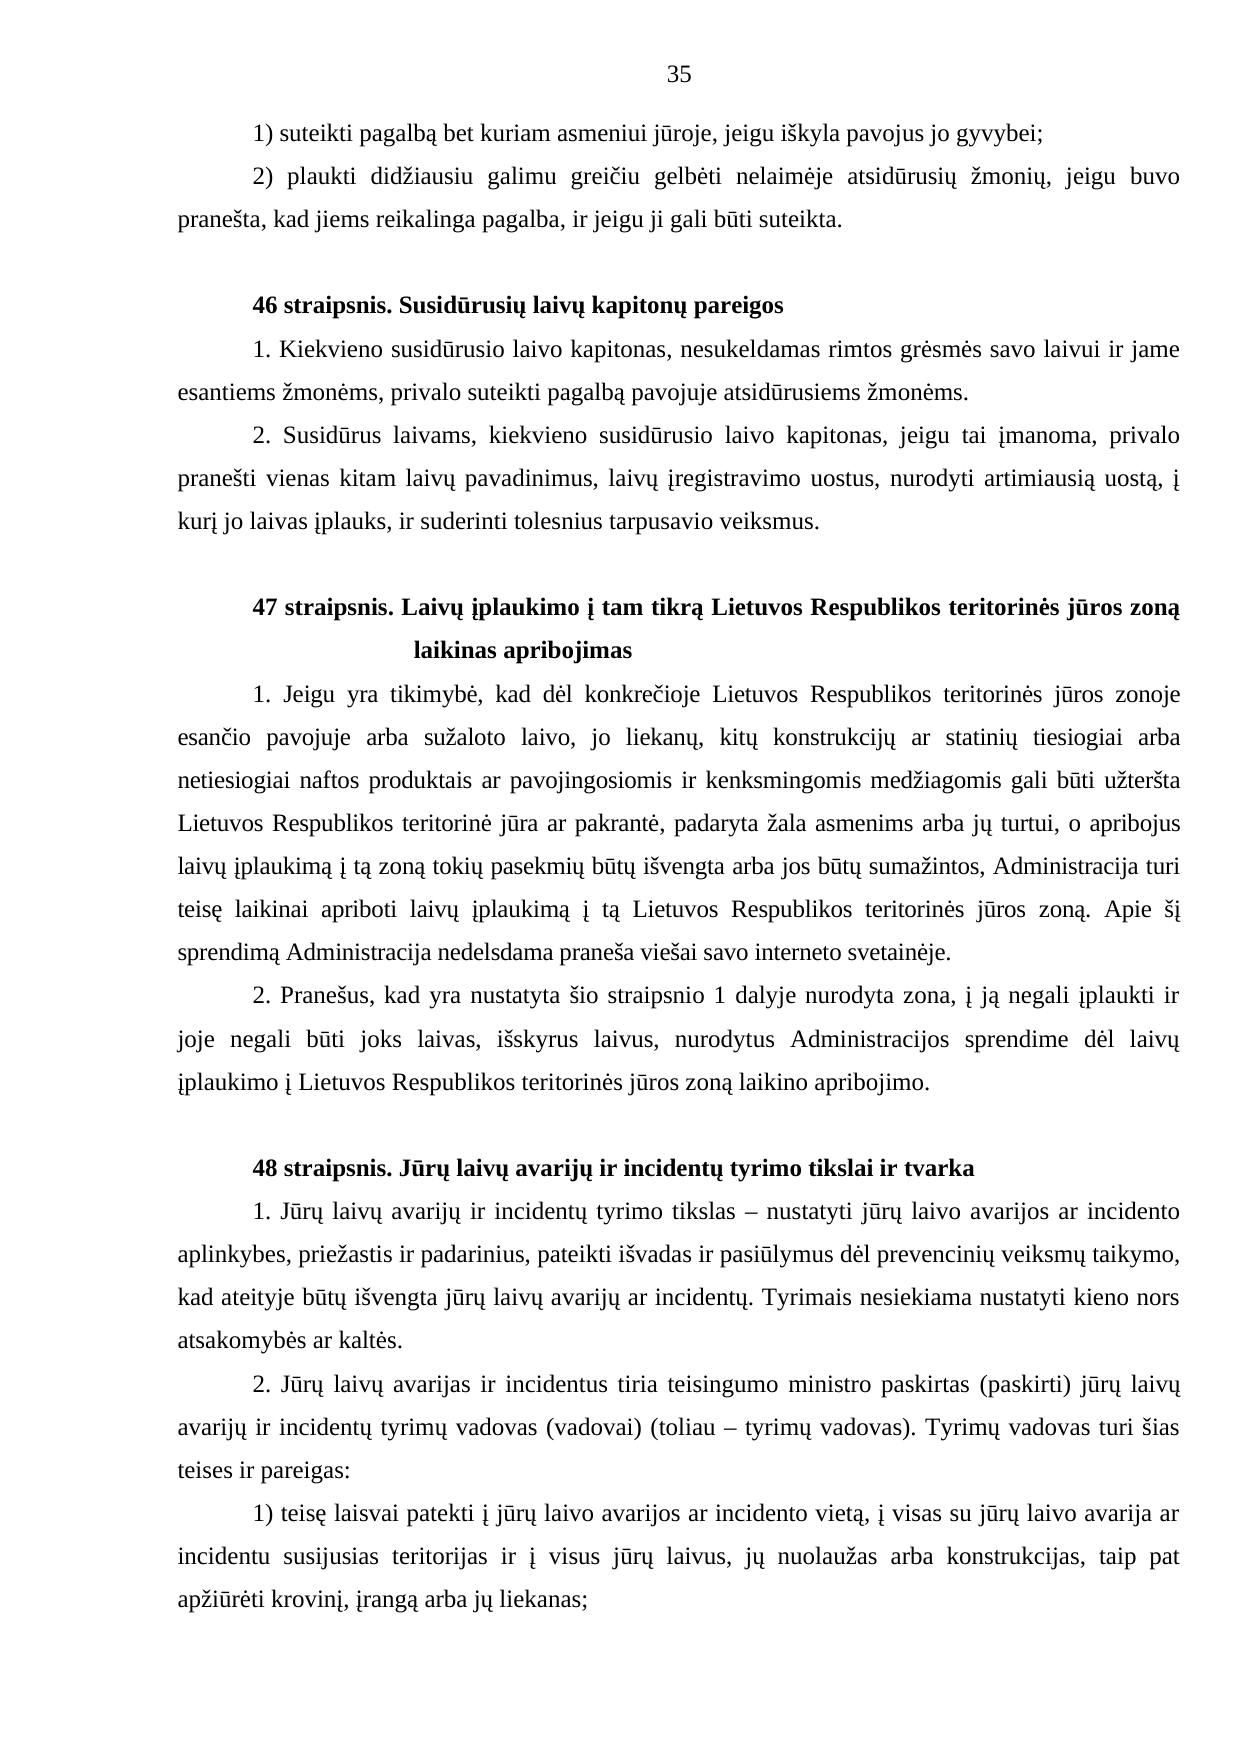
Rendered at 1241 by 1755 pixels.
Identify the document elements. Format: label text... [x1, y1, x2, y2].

text 47 straipsnis. Laivų įplaukimo į tam tikrą Lietuvos Respublikos teritorinės jūros zoną laikinas apribojimas [252, 592, 1181, 664]
text 48 straipsnis. Jūrų laivų avarijų ir incidentų tyrimo tikslai ir tvarka [177, 1153, 1181, 1182]
text 1. Jeigu yra tikimybė, kad dėl konkrečioje Lietuvos Respublikos teritorinės jūros zonoje esančio pavojuje arba sužaloto laivo, jo liekanų, kitų konstrukcijų ar statinių tiesiogiai arba netiesiogiai naftos produktais ar pavojingosiomis ir kenksmingomis medžiagomis gali būti užteršta Lietuvos Respublikos teritorinė jūra ar pakrantė, padaryta žala asmenims arba jų turtui, o apribojus laivų įplaukimą į tą zoną tokių pasekmių būtų išvengta arba jos būtų sumažintos, Administracija turi teisę laikinai apriboti laivų įplaukimą į tą Lietuvos Respublikos teritorinės jūros zoną. Apie šį sprendimą Administracija nedelsdama praneša viešai savo interneto svetainėje. [177, 679, 1181, 966]
text 1) teisę laisvai patekti į jūrų laivo avarijos ar incidento vietą, į visas su jūrų laivo avarija ar incidentu susijusias teritorijas ir į visus jūrų laivus, jų nuolaužas arba konstrukcijas, taip pat apžiūrėti krovinį, įrangą arba jų liekanas; [177, 1498, 1181, 1613]
text 1. Kiekvieno susidūrusio laivo kapitonas, nesukeldamas rimtos grėsmės savo laivui ir jame esantiems žmonėms, privalo suteikti pagalbą pavojuje atsidūrusiems žmonėms. [177, 334, 1181, 406]
text 1) suteikti pagalbą bet kuriam asmeniui jūroje, jeigu iškyla pavojus jo gyvybei; [177, 118, 1181, 147]
text 46 straipsnis. Susidūrusių laivų kapitonų pareigos [177, 291, 1181, 319]
text 1. Jūrų laivų avarijų ir incidentų tyrimo tikslas – nustatyti jūrų laivo avarijos ar incidento aplinkybes, priežastis ir padarinius, pateikti išvadas ir pasiūlymus dėl prevencinių veiksmų taikymo, kad ateityje būtų išvengta jūrų laivų avarijų ar incidentų. Tyrimais nesiekiama nustatyti kieno nors atsakomybės ar kaltės. [177, 1196, 1181, 1354]
text 2. Susidūrus laivams, kiekvieno susidūrusio laivo kapitonas, jeigu tai įmanoma, privalo pranešti vienas kitam laivų pavadinimus, laivų įregistravimo uostus, nurodyti artimiausią uostą, į kurį jo laivas įplauks, ir suderinti tolesnius tarpusavio veiksmus. [177, 420, 1181, 535]
text 2. Pranešus, kad yra nustatyta šio straipsnio 1 dalyje nurodyta zona, į ją negali įplaukti ir joje negali būti joks laivas, išskyrus laivus, nurodytus Administracijos sprendime dėl laivų įplaukimo į Lietuvos Respublikos teritorinės jūros zoną laikino apribojimo. [177, 981, 1181, 1096]
text 2. Jūrų laivų avarijas ir incidentus tiria teisingumo ministro paskirtas (paskirti) jūrų laivų avarijų ir incidentų tyrimų vadovas (vadovai) (toliau – tyrimų vadovas). Tyrimų vadovas turi šias teises ir pareigas: [177, 1369, 1181, 1484]
text 2) plaukti didžiausiu galimu greičiu gelbėti nelaimėje atsidūrusių žmonių, jeigu buvo pranešta, kad jiems reikalinga pagalba, ir jeigu ji gali būti suteikta. [177, 161, 1181, 233]
